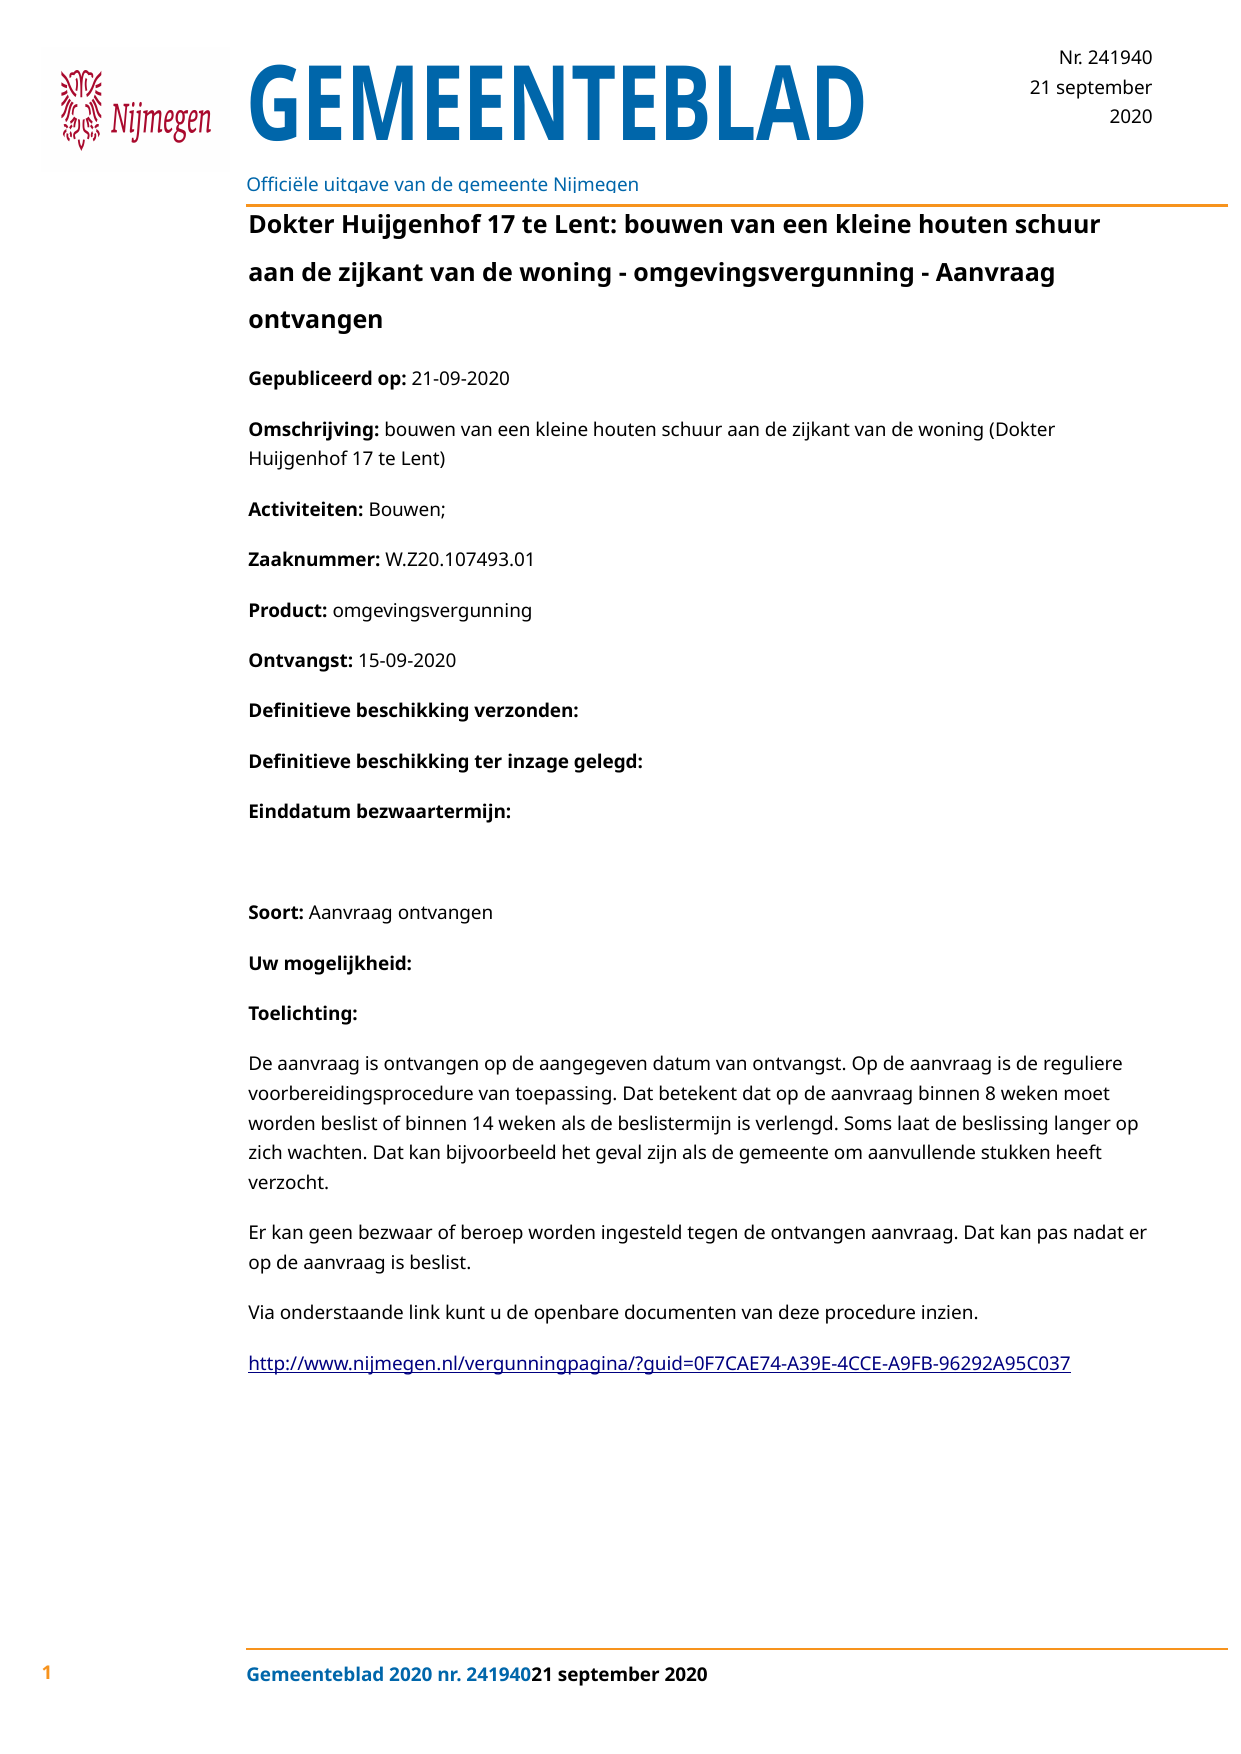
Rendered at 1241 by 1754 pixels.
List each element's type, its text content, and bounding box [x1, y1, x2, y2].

text Dokter Huijgenhof 17 te Lent: bouwen van een kleine houten schuur aan de zijkant van de woning - omgevingsvergunning - Aanvraag ontvangen [248, 207, 1152, 336]
text Via onderstaande link kunt u de openbare documenten van deze procedure inzien. [248, 1299, 1152, 1325]
text Er kan geen bezwaar of beroep worden ingesteld tegen de ontvangen aanvraag. Dat kan pas nadat er op de aanvraag is beslist. [248, 1219, 1152, 1274]
text Ontvangst: 15-09-2020 [248, 647, 1152, 673]
text http://www.nijmegen.nl/vergunningpagina/?guid=0F7CAE74-A39E-4CCE-A9FB-96292A95C037 [248, 1350, 1152, 1375]
picture [41, 47, 231, 172]
text De aanvraag is ontvangen op de aangegeven datum van ontvangst. Op de aanvraag is de reguliere voorbereidingsprocedure van toepassing. Dat betekent dat op de aanvraag binnen 8 weken moet worden beslist of binnen 14 weken als de beslistermijn is verlengd. Soms laat de beslissing langer op zich wachten. Dat kan bijvoorbeeld het geval zijn als de gemeente om aanvullende stukken heeft verzocht. [248, 1051, 1152, 1194]
text Activiteiten: Bouwen; [248, 496, 1152, 522]
text Omschrijving: bouwen van een kleine houten schuur aan de zijkant van de woning (Dokter Huijgenhof 17 te Lent) [248, 416, 1152, 471]
text Definitieve beschikking ter inzage gelegd: [248, 748, 1152, 774]
text Zaaknummer: W.Z20.107493.01 [248, 546, 1152, 572]
text Einddatum bezwaartermijn: [248, 798, 1152, 824]
text Soort: Aanvraag ontvangen [248, 899, 1152, 925]
text Definitieve beschikking verzonden: [248, 698, 1152, 723]
text Product: omgevingsvergunning [248, 597, 1152, 622]
text Toelichting: [248, 1000, 1152, 1026]
text Gepubliceerd op: 21-09-2020 [248, 366, 1152, 391]
text Uw mogelijkheid: [248, 950, 1152, 975]
